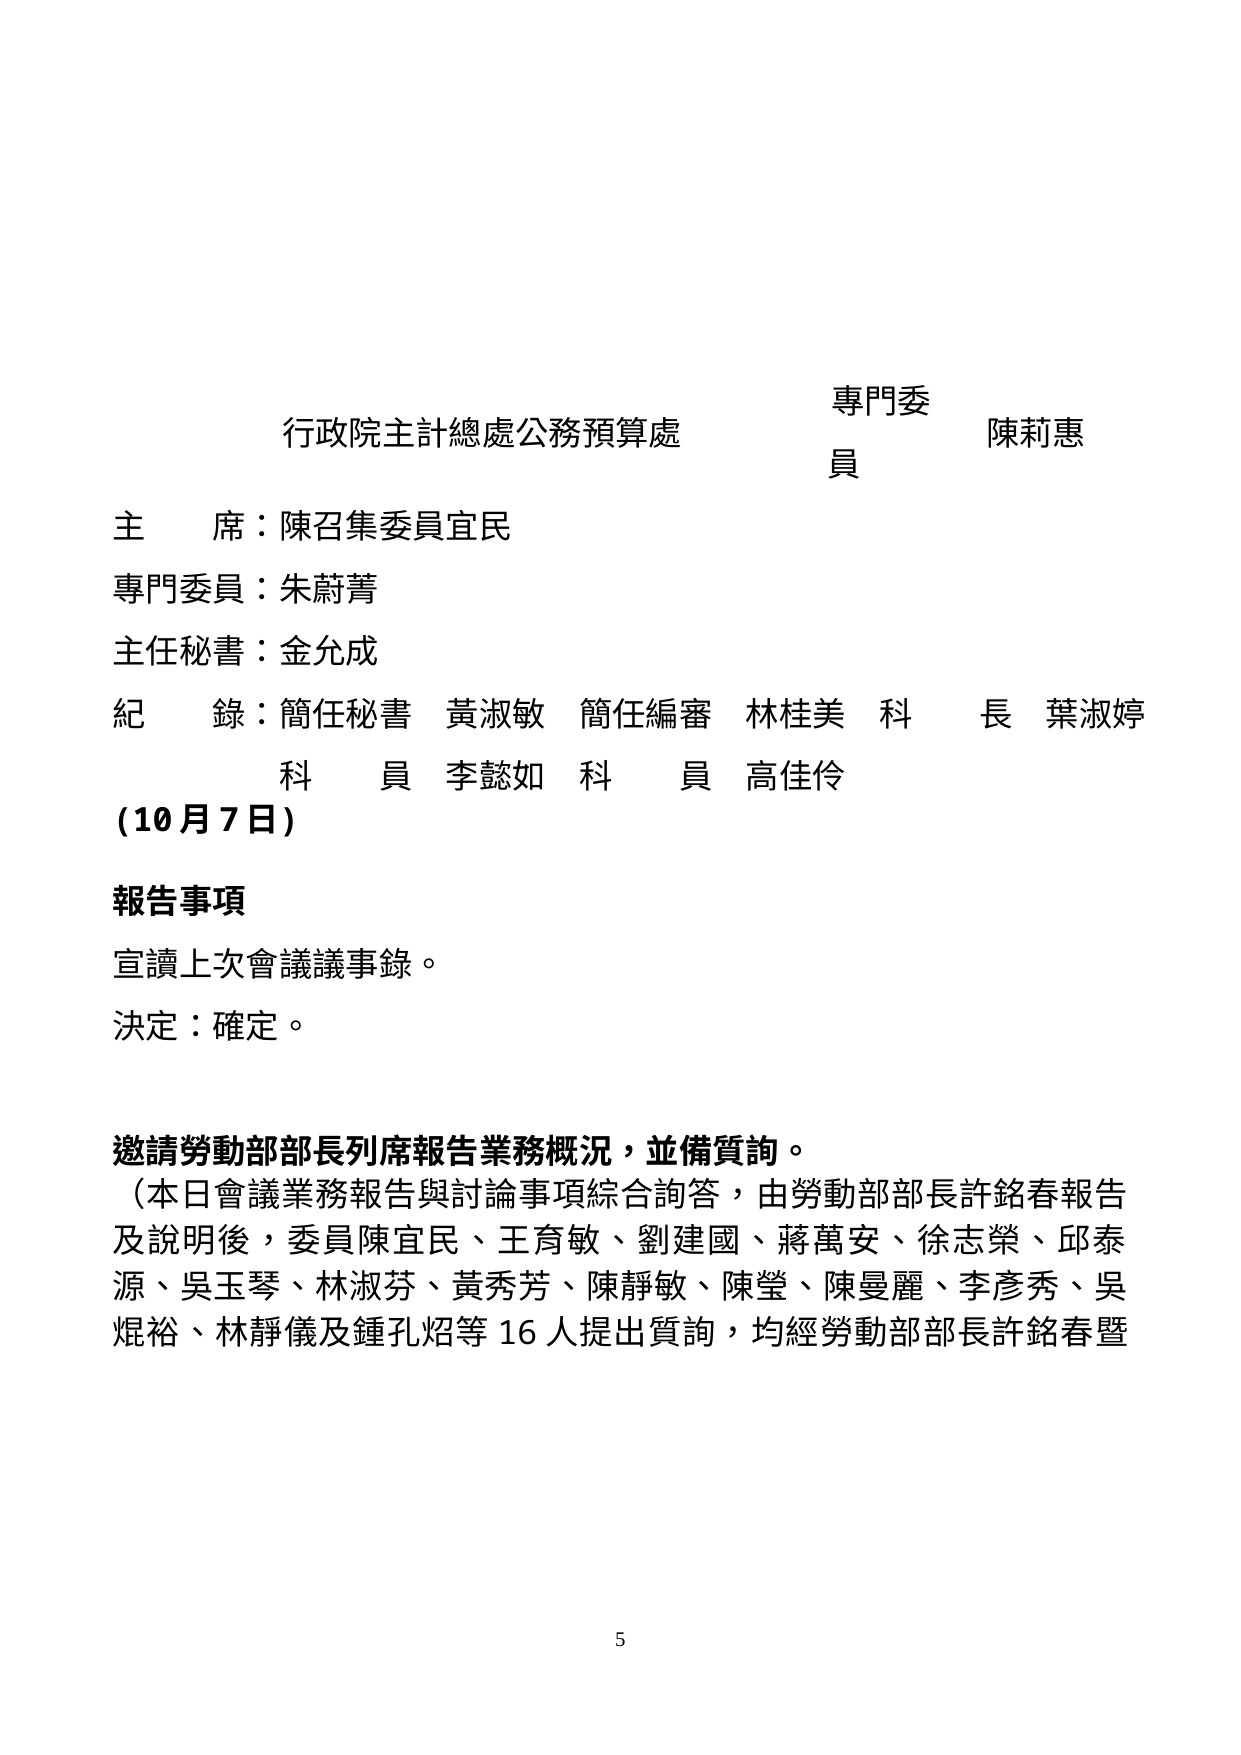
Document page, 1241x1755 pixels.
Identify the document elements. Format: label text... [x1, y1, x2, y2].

text 宣讀上次會議議事錄。 [112, 920, 1128, 983]
table_cell 陳莉惠 [966, 358, 1128, 483]
text 紀 錄：簡任秘書 黃淑敏 簡任編審 林桂美 科 長 葉淑婷 科 員 李懿如 科 員 高佳伶 [112, 670, 1157, 795]
table_cell 行政院主計總處公務預算處 [112, 358, 834, 483]
text 主任秘書：金允成 [112, 608, 1128, 670]
text （本日會議業務報告與討論事項綜合詢答，由勞動部部長許銘春報告及說明後，委員陳宜民、王育敏、劉建國、蔣萬安、徐志榮、邱泰源、吳玉琴、林淑芬、黃秀芳、陳靜敏、陳瑩、陳曼麗、李彥秀、吳焜裕、林靜儀及鍾孔炤等16人提出質詢，均經勞動部部長許銘春暨 [112, 1170, 1128, 1353]
text (10月7日) [112, 795, 1128, 841]
text 報告事項 [112, 858, 1128, 920]
text 決定：確定。 [112, 983, 1128, 1045]
text 邀請勞動部部長列席報告業務概況，並備質詢。 [112, 1108, 1128, 1170]
text 專門委員：朱蔚菁 [112, 545, 1128, 608]
table_cell 專門委員 [835, 358, 966, 483]
text 主 席：陳召集委員宜民 [112, 483, 1128, 545]
